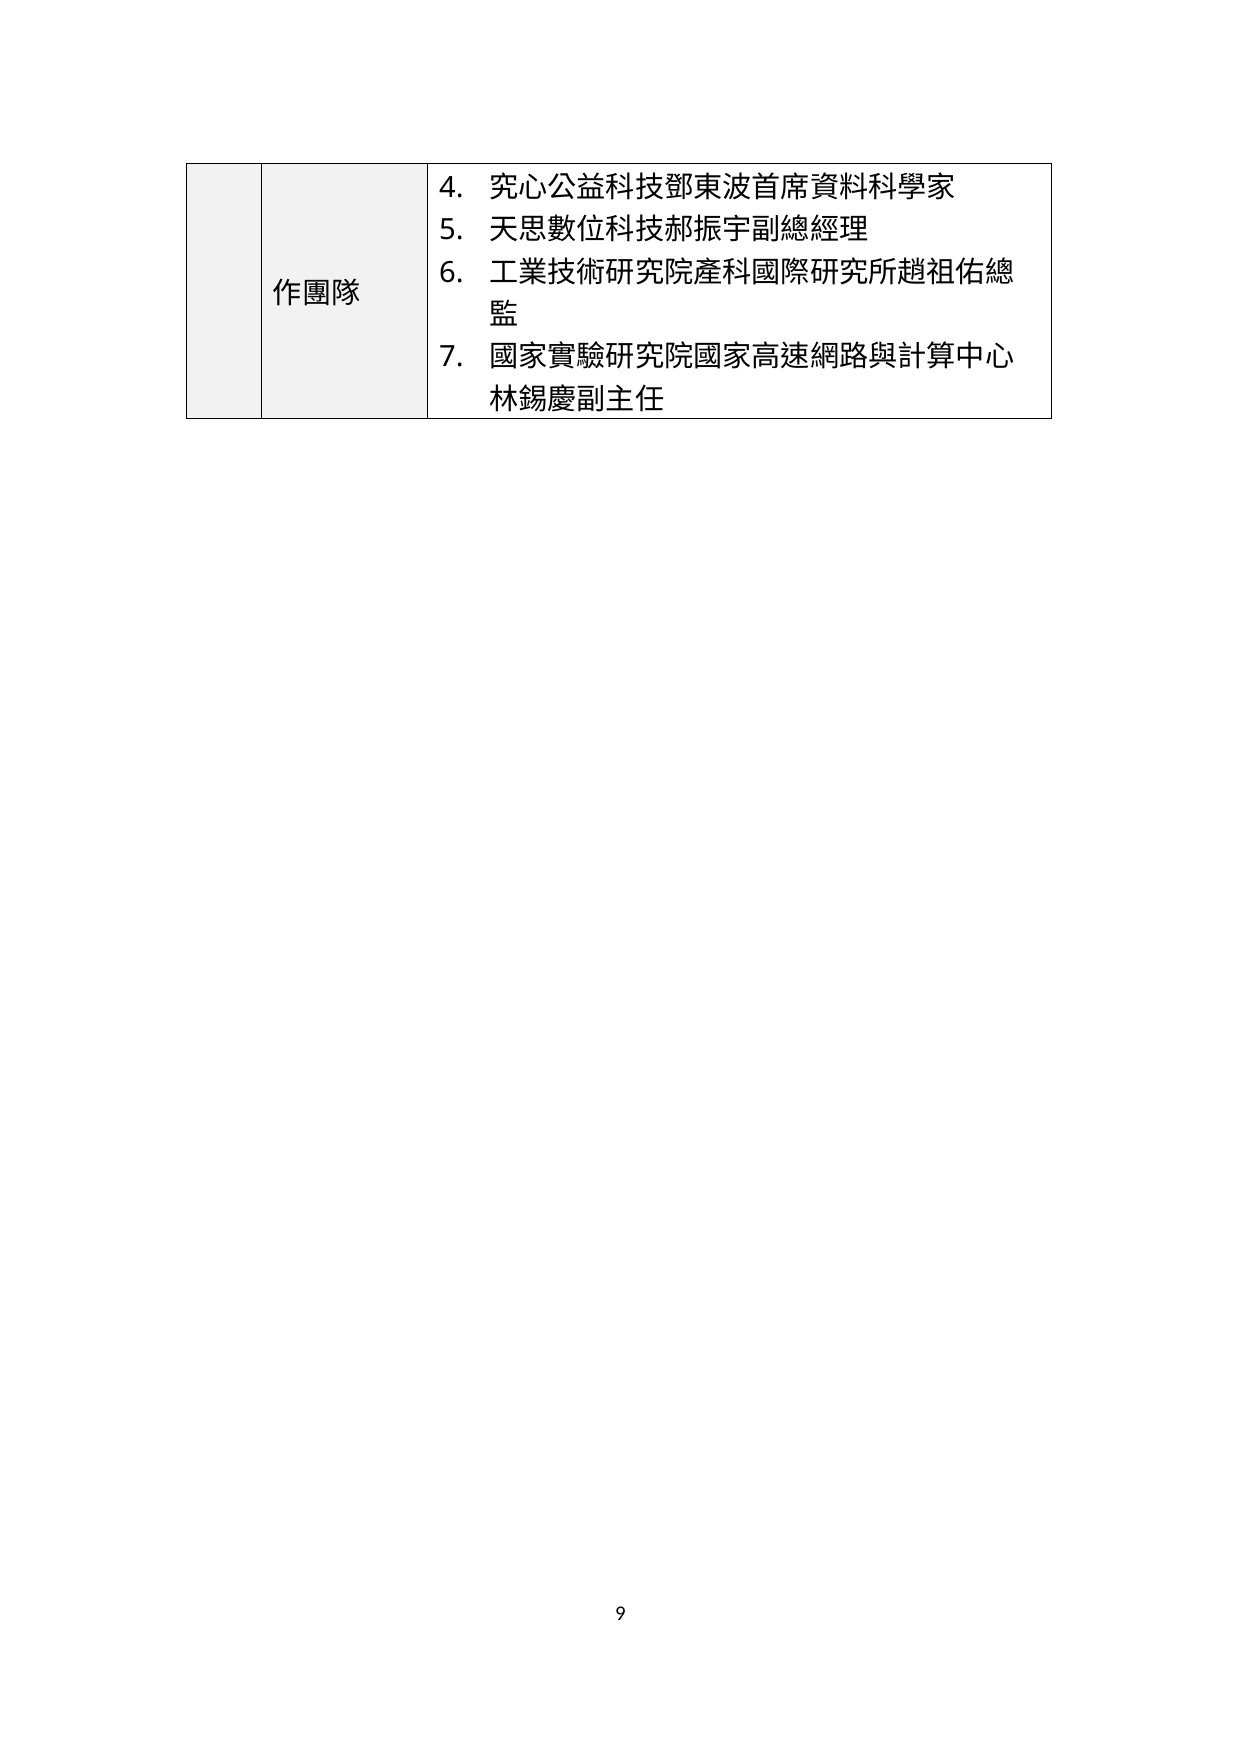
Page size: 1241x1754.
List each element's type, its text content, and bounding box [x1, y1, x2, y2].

table_cell [187, 164, 261, 418]
table_cell 作團隊 [262, 164, 427, 418]
table_cell 天氣風險管理開發公司彭啟明總經理 LIMA台灣原住民青年團洪簡廷卉團長 綠色公民行動聯盟賴偉傑理事 究心公益科技鄧東波首席資料科學家 天思數位科技郝振宇副總經理 工業技術研究院產科國際研究所趙祖佑總監 國家實驗研究院國家高速網路與計算中心林錫慶副主任 [428, 164, 1051, 418]
